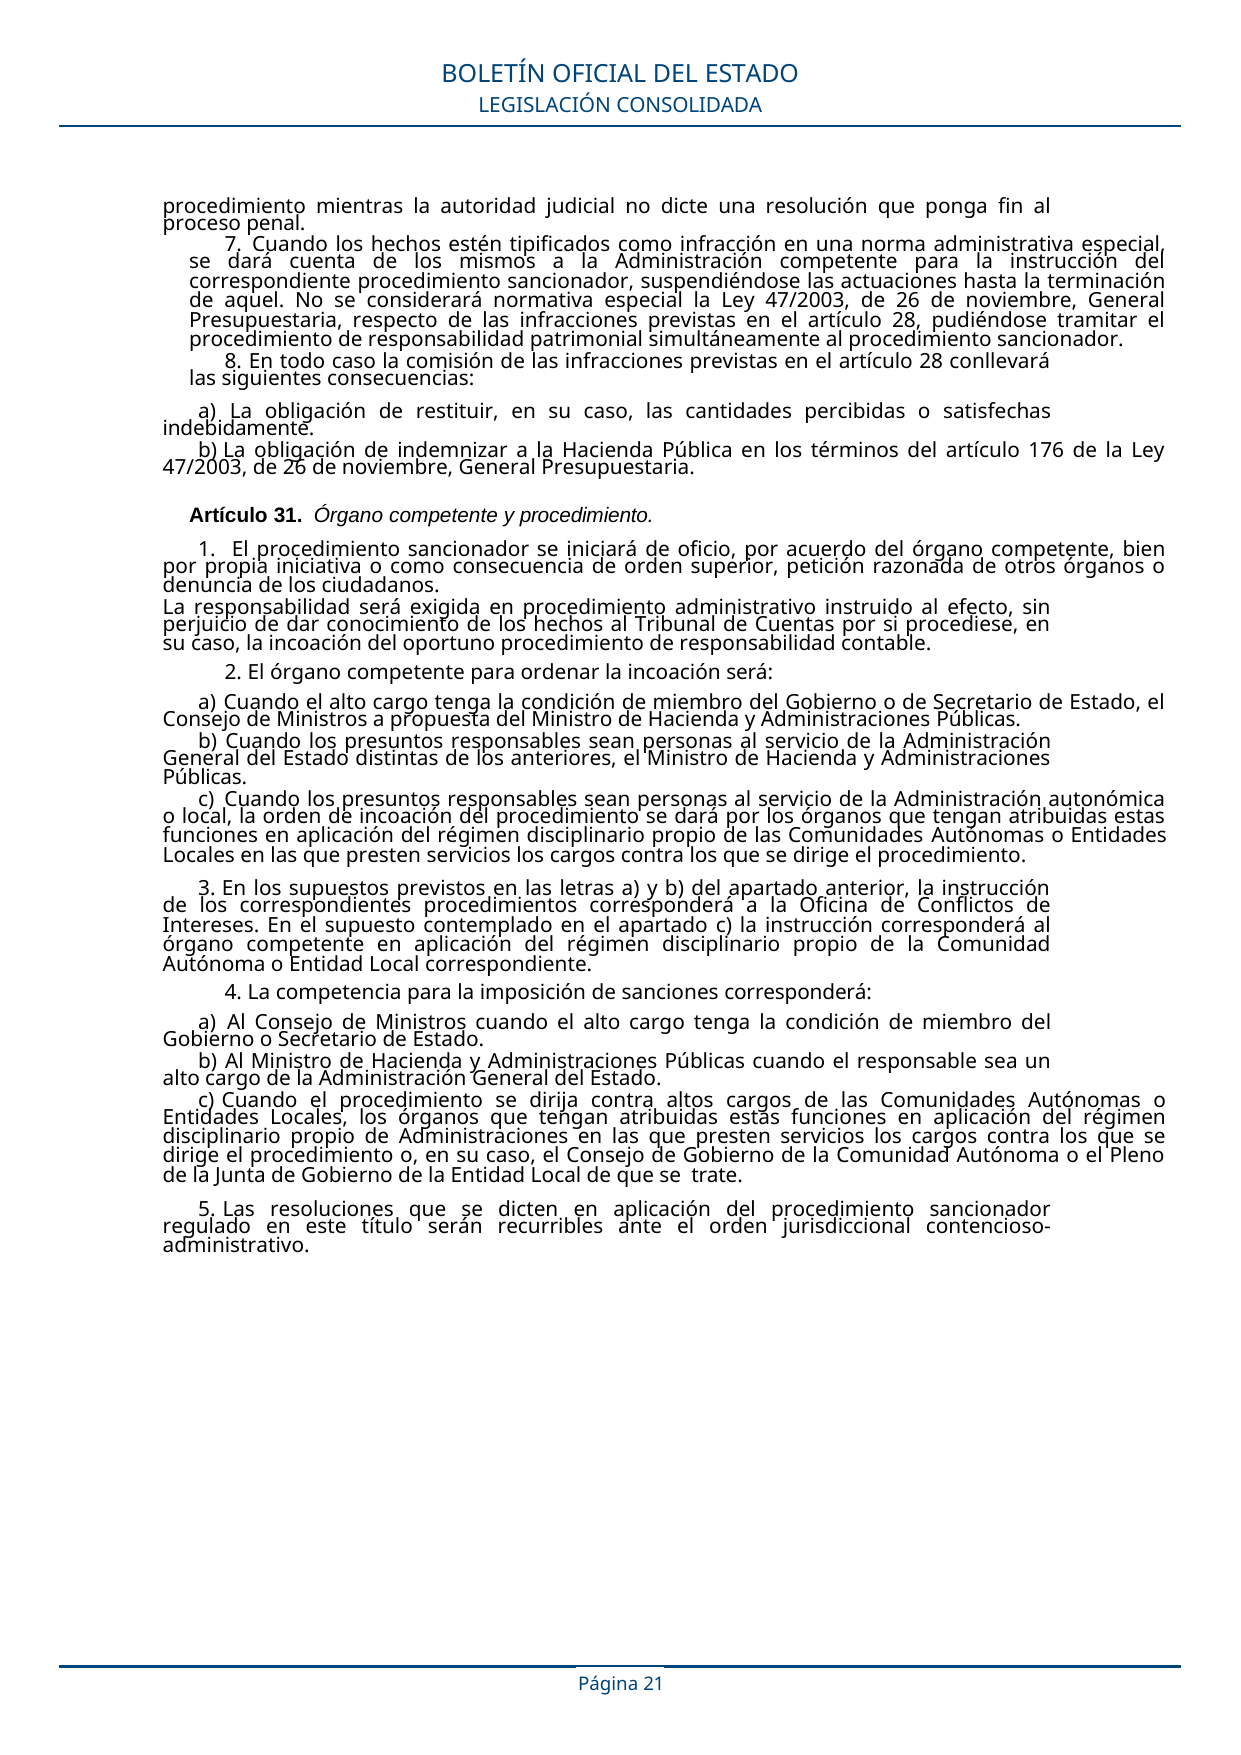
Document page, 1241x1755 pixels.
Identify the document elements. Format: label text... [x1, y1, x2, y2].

list Cuando los presuntos responsables sean personas al servicio de la Administración General del Estado distintas de los anteriores, el Ministro de Hacienda y Administraciones Públicas. [162, 733, 1052, 791]
list Cuando los presuntos responsables sean personas al servicio de la Administración autonómica o local, la orden de incoación del procedimiento se dará por los órganos que tengan atribuidas estas funciones en aplicación del régimen disciplinario propio de las Comunidades Autónomas o Entidades Locales en las que presten servicios los cargos contra los que se dirige el procedimiento. [162, 791, 1167, 868]
list Cuando el alto cargo tenga la condición de miembro del Gobierno o de Secretario de Estado, el Consejo de Ministros a propuesta del Ministro de Hacienda y Administraciones Públicas. [162, 694, 1167, 733]
list La competencia para la imposición de sanciones corresponderá: [224, 977, 1167, 1005]
text La responsabilidad será exigida en procedimiento administrativo instruido al efecto, sin perjuicio de dar conocimiento de los hechos al Tribunal de Cuentas por si procediese, en su caso, la incoación del oportuno procedimiento de responsabilidad contable. [162, 599, 1052, 657]
list En los supuestos previstos en las letras a) y b) del apartado anterior, la instrucción de los correspondientes procedimientos corresponderá a la Oficina de Conflictos de Intereses. En el supuesto contemplado en el apartado c) la instrucción corresponderá al órgano competente en aplicación del régimen disciplinario propio de la Comunidad Autónoma o Entidad Local correspondiente. [162, 880, 1052, 977]
list La obligación de restituir, en su caso, las cantidades percibidas o satisfechas indebidamente. [162, 403, 1052, 442]
list En todo caso la comisión de las infracciones previstas en el artículo 28 conllevará las siguientes consecuencias: [189, 353, 1052, 391]
list Las resoluciones que se dicten en aplicación del procedimiento sancionador regulado en este título serán recurribles ante el orden jurisdiccional contencioso-administrativo. [162, 1201, 1052, 1259]
list Al Consejo de Ministros cuando el alto cargo tenga la condición de miembro del Gobierno o Secretario de Estado. [162, 1014, 1052, 1053]
list Al Ministro de Hacienda y Administraciones Públicas cuando el responsable sea un alto cargo de la Administración General del Estado. [162, 1053, 1052, 1092]
list Cuando los hechos estén tipificados como infracción en una norma administrativa especial, se dará cuenta de los mismos a la Administración competente para la instrucción del correspondiente procedimiento sancionador, suspendiéndose las actuaciones hasta la terminación de aquel. No se considerará normativa especial la Ley 47/2003, de 26 de noviembre, General Presupuestaria, respecto de las infracciones previstas en el artículo 28, pudiéndose tramitar el procedimiento de responsabilidad patrimonial simultáneamente al procedimiento sancionador. [189, 236, 1167, 353]
list El órgano competente para ordenar la incoación será: [224, 657, 1167, 685]
text Artículo 31. Órgano competente y procedimiento. [189, 502, 1167, 526]
list La obligación de indemnizar a la Hacienda Pública en los términos del artículo 176 de la Ley 47/2003, de 26 de noviembre, General Presupuestaria. [162, 442, 1167, 481]
list El procedimiento sancionador se iniciará de oficio, por acuerdo del órgano competente, bien por propia iniciativa o como consecuencia de orden superior, petición razonada de otros órganos o denuncia de los ciudadanos. [162, 541, 1167, 599]
list Cuando el procedimiento se dirija contra altos cargos de las Comunidades Autónomas o Entidades Locales, los órganos que tengan atribuidas estas funciones en aplicación del régimen disciplinario propio de Administraciones en las que presten servicios los cargos contra los que se dirige el procedimiento o, en su caso, el Consejo de Gobierno de la Comunidad Autónoma o el Pleno de la Junta de Gobierno de la Entidad Local de que se trate. [162, 1092, 1167, 1188]
text procedimiento mientras la autoridad judicial no dicte una resolución que ponga fin al proceso penal. [162, 198, 1052, 236]
